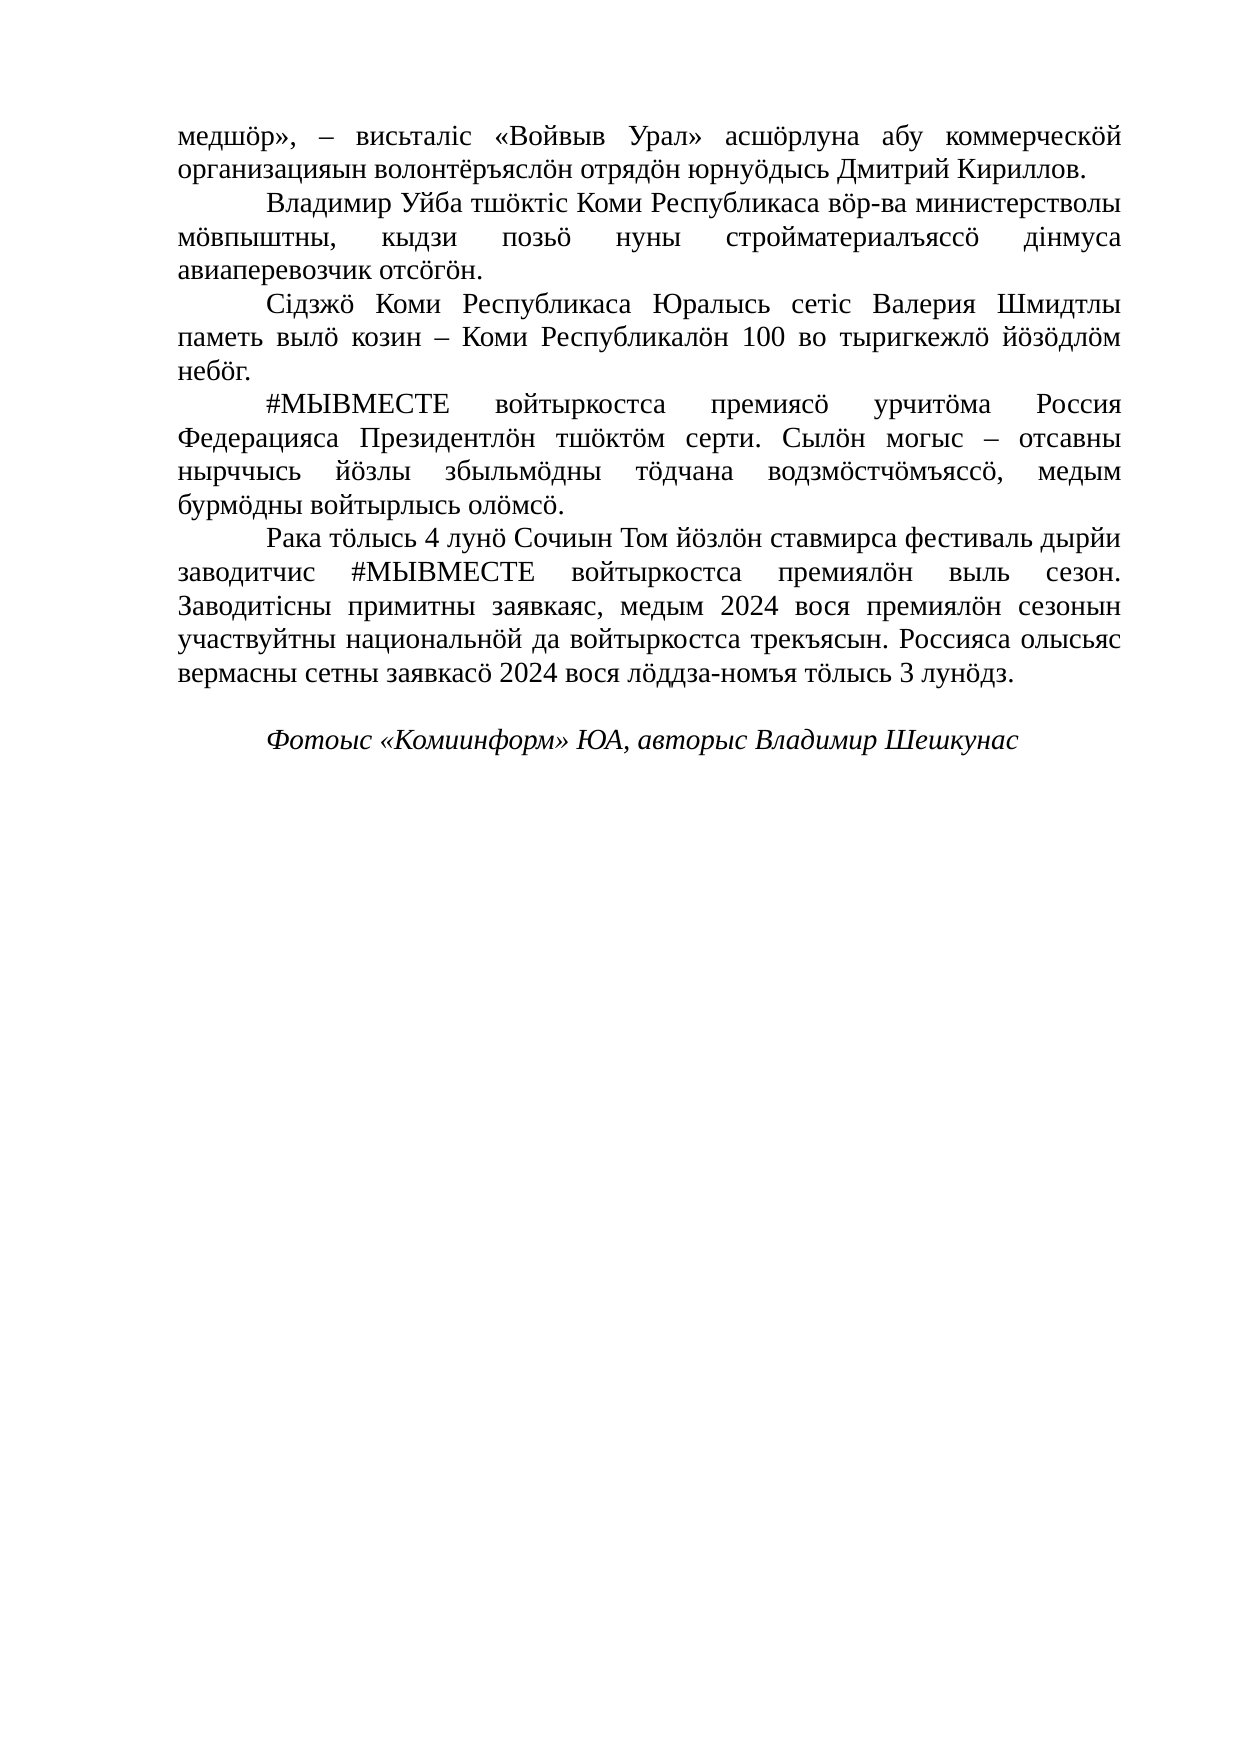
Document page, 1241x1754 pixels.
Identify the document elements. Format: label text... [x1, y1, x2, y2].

text медшӧр», – висьталіс «Войвыв Урал» асшӧрлуна абу коммерческӧй организацияын волонтёръяслӧн отрядӧн юрнуӧдысь Дмитрий Кириллов. [177, 118, 1122, 185]
text Рака тӧлысь 4 лунӧ Сочиын Том йӧзлӧн ставмирса фестиваль дырйи заводитчис #МЫВМЕСТЕ войтыркостса премиялӧн выль сезон. Заводитісны примитны заявкаяс, медым 2024 вося премиялӧн сезонын участвуйтны национальнӧй да войтыркостса трекъясын. Россияса олысьяс вермасны сетны заявкасӧ 2024 вося лӧддза-номъя тӧлысь 3 лунӧдз. [177, 521, 1122, 688]
text Сідзжӧ Коми Республикаса Юралысь сетіс Валерия Шмидтлы паметь вылӧ козин – Коми Республикалӧн 100 во тыригкежлӧ йӧзӧдлӧм небӧг. [177, 286, 1122, 386]
text Фотоыс «Комиинформ» ЮА, авторыс Владимир Шешкунас [177, 722, 1122, 755]
text #МЫВМЕСТЕ войтыркостса премиясӧ урчитӧма Россия Федерацияса Президентлӧн тшӧктӧм серти. Сылӧн могыс – отсавны нырччысь йӧзлы збыльмӧдны тӧдчана водзмӧстчӧмъяссӧ, медым бурмӧдны войтырлысь олӧмсӧ. [177, 386, 1122, 521]
text Владимир Уйба тшӧктіс Коми Республикаса вӧр-ва министерстволы мӧвпыштны, кыдзи позьӧ нуны стройматериалъяссӧ дінмуса авиаперевозчик отсӧгӧн. [177, 185, 1122, 286]
